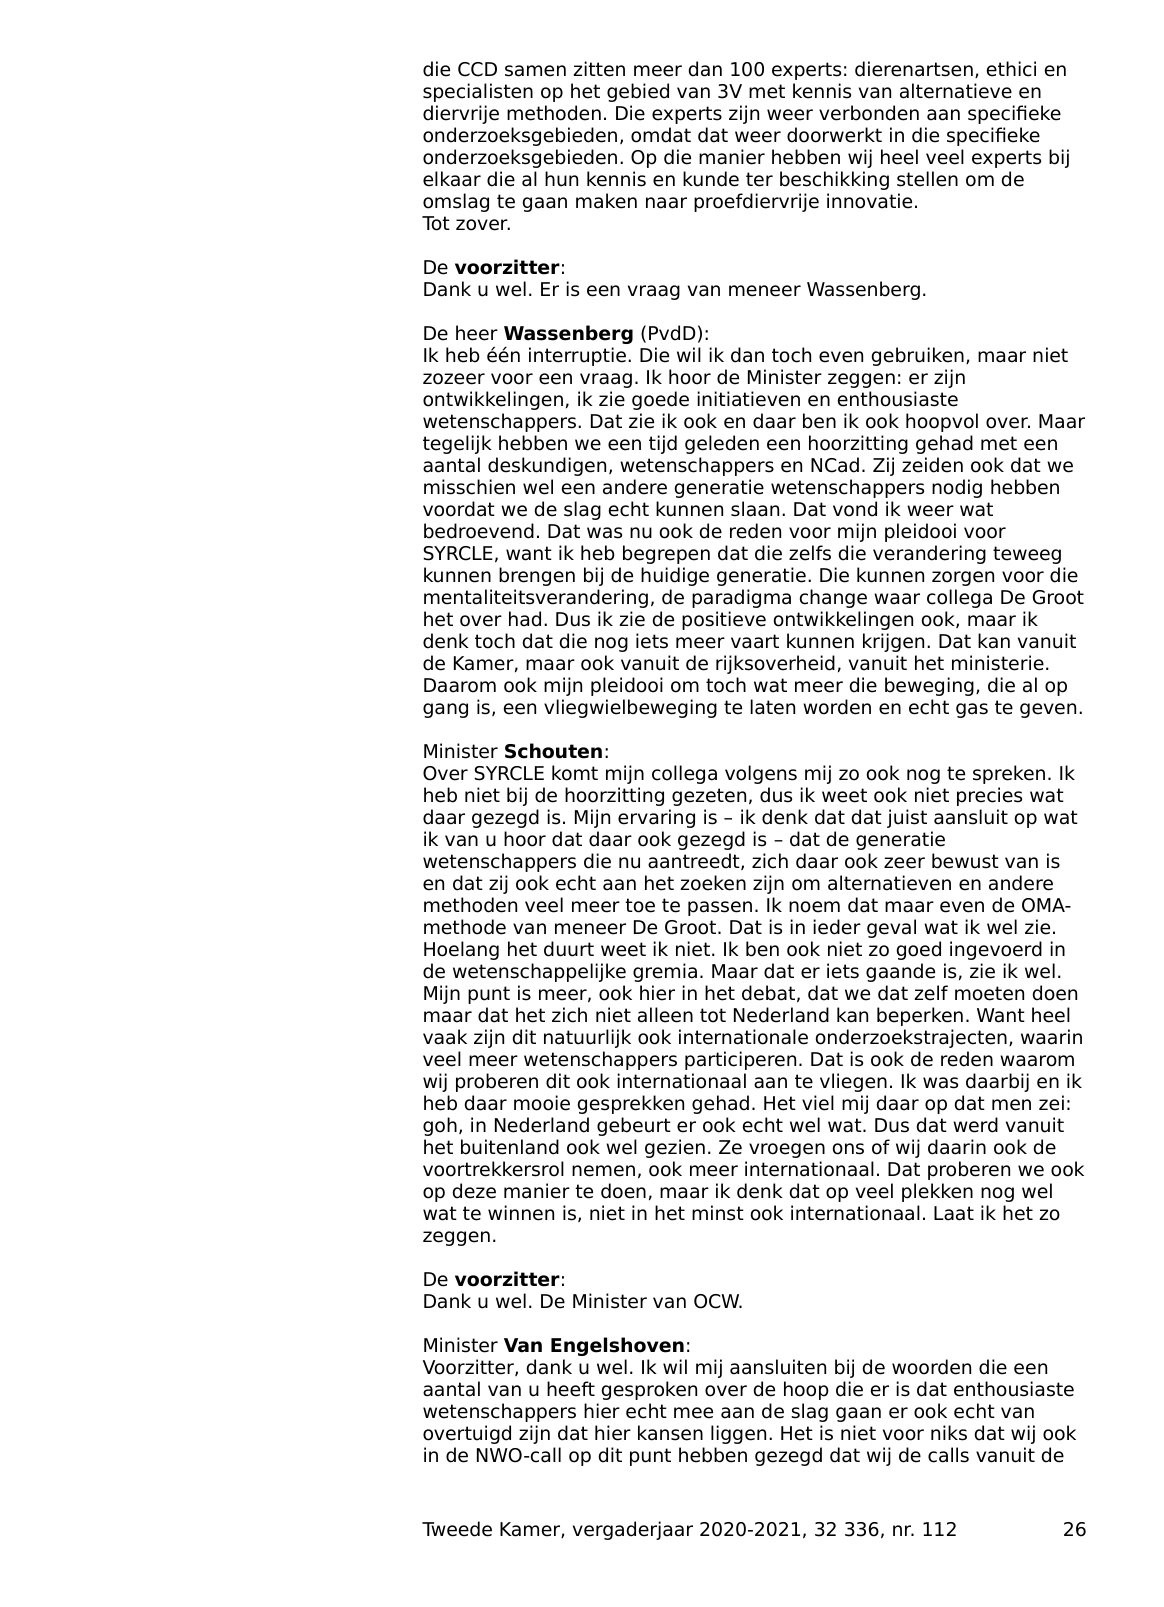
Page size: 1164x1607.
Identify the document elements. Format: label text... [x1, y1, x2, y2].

text De heer Wassenberg (PvdD): [422, 323, 1087, 345]
text Minister Schouten: [422, 741, 1087, 763]
text Minister Van Engelshoven: [422, 1335, 1087, 1357]
text De voorzitter: [422, 257, 1087, 279]
text Dank u wel. De Minister van OCW. [422, 1291, 1087, 1313]
text die CCD samen zitten meer dan 100 experts: dierenartsen, ethici en specialisten op het gebied van 3V met kennis van alternatieve en diervrije methoden. Die experts zijn weer verbonden aan specifieke onderzoeksgebieden, omdat dat weer doorwerkt in die specifieke onderzoeksgebieden. Op die manier hebben wij heel veel experts bij elkaar die al hun kennis en kunde ter beschikking stellen om de omslag te gaan maken naar proefdiervrije innovatie. [422, 59, 1087, 213]
text Over SYRCLE komt mijn collega volgens mij zo ook nog te spreken. Ik heb niet bij de hoorzitting gezeten, dus ik weet ook niet precies wat daar gezegd is. Mijn ervaring is – ik denk dat dat juist aansluit op wat ik van u hoor dat daar ook gezegd is – dat de generatie wetenschappers die nu aantreedt, zich daar ook zeer bewust van is en dat zij ook echt aan het zoeken zijn om alternatieven en andere methoden veel meer toe te passen. Ik noem dat maar even de OMA-methode van meneer De Groot. Dat is in ieder geval wat ik wel zie. Hoelang het duurt weet ik niet. Ik ben ook niet zo goed ingevoerd in de wetenschappelijke gremia. Maar dat er iets gaande is, zie ik wel. [422, 763, 1087, 983]
text Mijn punt is meer, ook hier in het debat, dat we dat zelf moeten doen maar dat het zich niet alleen tot Nederland kan beperken. Want heel vaak zijn dit natuurlijk ook internationale onderzoekstrajecten, waarin veel meer wetenschappers participeren. Dat is ook de reden waarom wij proberen dit ook internationaal aan te vliegen. Ik was daarbij en ik heb daar mooie gesprekken gehad. Het viel mij daar op dat men zei: goh, in Nederland gebeurt er ook echt wel wat. Dus dat werd vanuit het buitenland ook wel gezien. Ze vroegen ons of wij daarin ook de voortrekkersrol nemen, ook meer internationaal. Dat proberen we ook op deze manier te doen, maar ik denk dat op veel plekken nog wel wat te winnen is, niet in het minst ook internationaal. Laat ik het zo zeggen. [422, 983, 1087, 1247]
text Voorzitter, dank u wel. Ik wil mij aansluiten bij de woorden die een aantal van u heeft gesproken over de hoop die er is dat enthousiaste wetenschappers hier echt mee aan de slag gaan er ook echt van overtuigd zijn dat hier kansen liggen. Het is niet voor niks dat wij ook in de NWO-call op dit punt hebben gezegd dat wij de calls vanuit de [422, 1357, 1087, 1467]
text Tot zover. [422, 213, 1087, 235]
text De voorzitter: [422, 1269, 1087, 1291]
text Dank u wel. Er is een vraag van meneer Wassenberg. [422, 279, 1087, 301]
text Ik heb één interruptie. Die wil ik dan toch even gebruiken, maar niet zozeer voor een vraag. Ik hoor de Minister zeggen: er zijn ontwikkelingen, ik zie goede initiatieven en enthousiaste wetenschappers. Dat zie ik ook en daar ben ik ook hoopvol over. Maar tegelijk hebben we een tijd geleden een hoorzitting gehad met een aantal deskundigen, wetenschappers en NCad. Zij zeiden ook dat we misschien wel een andere generatie wetenschappers nodig hebben voordat we de slag echt kunnen slaan. Dat vond ik weer wat bedroevend. Dat was nu ook de reden voor mijn pleidooi voor SYRCLE, want ik heb begrepen dat die zelfs die verandering teweeg kunnen brengen bij de huidige generatie. Die kunnen zorgen voor die mentaliteitsverandering, de paradigma change waar collega De Groot het over had. Dus ik zie de positieve ontwikkelingen ook, maar ik denk toch dat die nog iets meer vaart kunnen krijgen. Dat kan vanuit de Kamer, maar ook vanuit de rijksoverheid, vanuit het ministerie. Daarom ook mijn pleidooi om toch wat meer die beweging, die al op gang is, een vliegwielbeweging te laten worden en echt gas te geven. [422, 345, 1087, 719]
